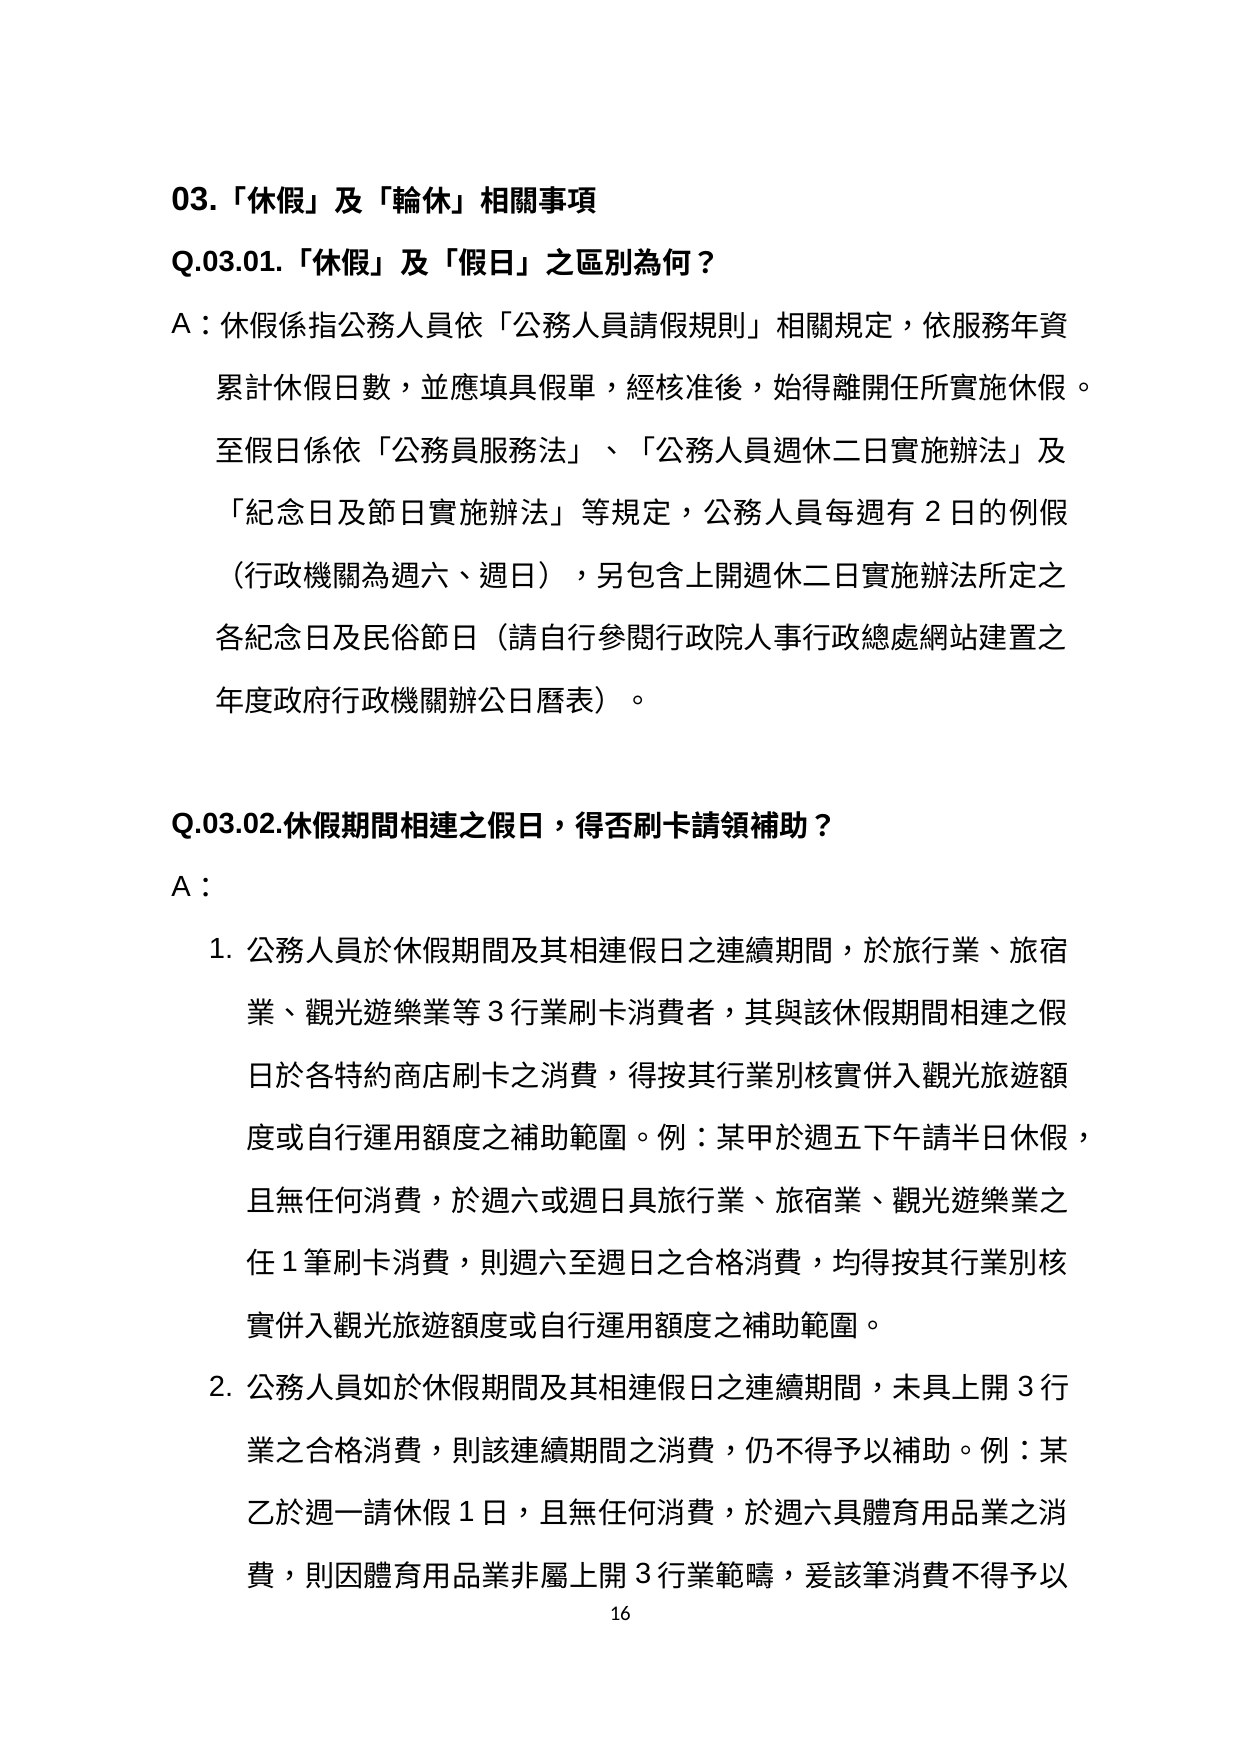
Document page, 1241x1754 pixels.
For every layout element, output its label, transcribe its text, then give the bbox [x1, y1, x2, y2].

text Q.03.01.「休假」及「假日」之區別為何？ [171, 219, 1069, 282]
text A：休假係指公務人員依「公務人員請假規則」相關規定，依服務年資累計休假日數，並應填具假單，經核准後，始得離開任所實施休假。至假日係依「公務員服務法」、「公務人員週休二日實施辦法」及「紀念日及節日實施辦法」等規定，公務人員每週有2日的例假（行政機關為週六、週日），另包含上開週休二日實施辦法所定之各紀念日及民俗節日（請自行參閱行政院人事行政總處網站建置之年度政府行政機關辦公日曆表）。 [171, 282, 1069, 719]
text 03.「休假」及「輪休」相關事項 [171, 157, 1069, 219]
list 公務人員如於休假期間及其相連假日之連續期間，未具上開3行業之合格消費，則該連續期間之消費，仍不得予以補助。例：某乙於週一請休假1日，且無任何消費，於週六具體育用品業之消費，則因體育用品業非屬上開3行業範疇，爰該筆消費不得予以補助。 [209, 1344, 1069, 1594]
text A： [171, 844, 1069, 907]
text Q.03.02.休假期間相連之假日，得否刷卡請領補助？ [171, 782, 1069, 844]
list 公務人員於休假期間及其相連假日之連續期間，於旅行業、旅宿業、觀光遊樂業等3行業刷卡消費者，其與該休假期間相連之假日於各特約商店刷卡之消費，得按其行業別核實併入觀光旅遊額度或自行運用額度之補助範圍。例：某甲於週五下午請半日休假，且無任何消費，於週六或週日具旅行業、旅宿業、觀光遊樂業之任1筆刷卡消費，則週六至週日之合格消費，均得按其行業別核實併入觀光旅遊額度或自行運用額度之補助範圍。 [209, 907, 1069, 1344]
